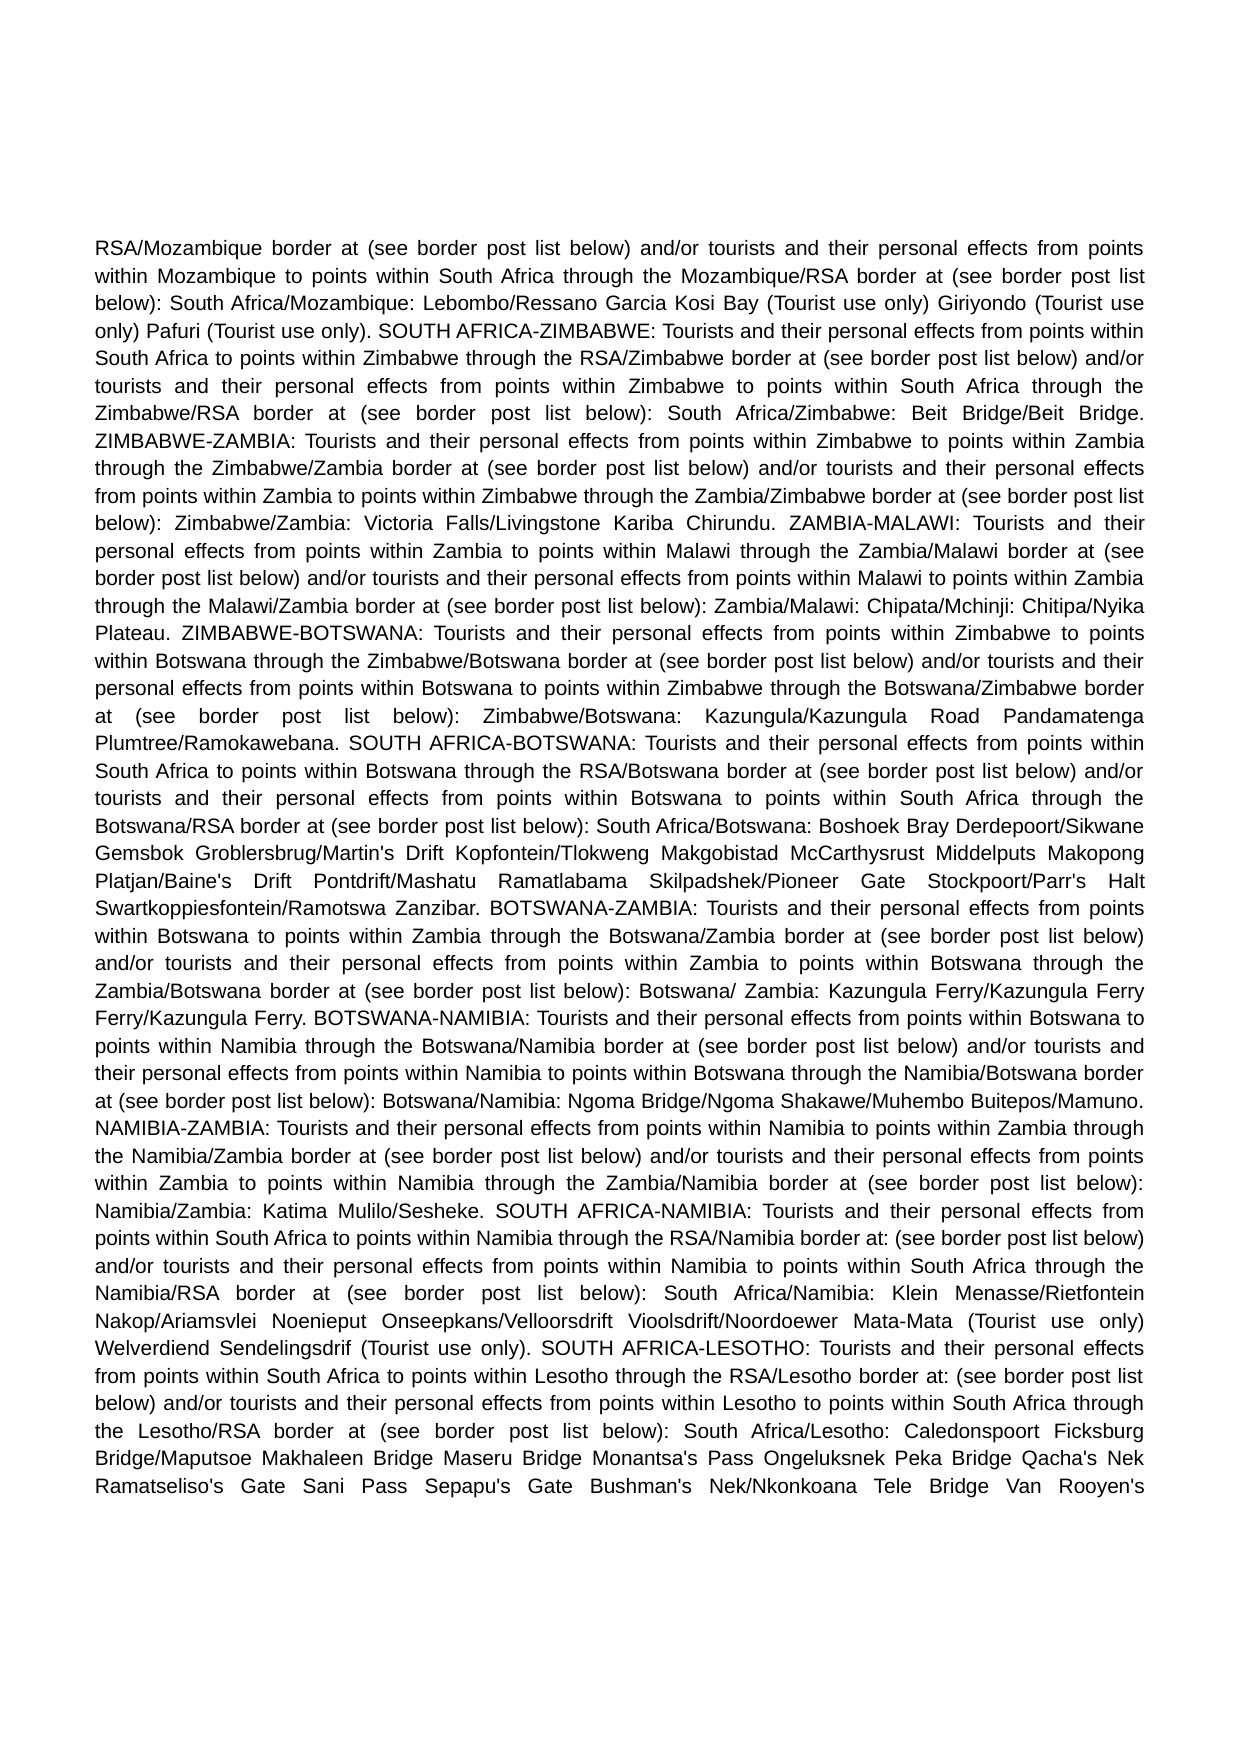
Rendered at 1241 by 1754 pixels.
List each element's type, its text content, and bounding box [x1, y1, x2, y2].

text RSA/Mozambique border at (see border post list below) and/or tourists and their personal effects from points within Mozambique to points within South Africa through the Mozambique/RSA border at (see border post list below): South Africa/Mozambique: Lebombo/Ressano Garcia Kosi Bay (Tourist use only) Giriyondo (Tourist use only) Pafuri (Tourist use only). SOUTH AFRICA-ZIMBABWE: Tourists and their personal effects from points within South Africa to points within Zimbabwe through the RSA/Zimbabwe border at (see border post list below) and/or tourists and their personal effects from points within Zimbabwe to points within South Africa through the Zimbabwe/RSA border at (see border post list below): South Africa/Zimbabwe: Beit Bridge/Beit Bridge. ZIMBABWE-ZAMBIA: Tourists and their personal effects from points within Zimbabwe to points within Zambia through the Zimbabwe/Zambia border at (see border post list below) and/or tourists and their personal effects from points within Zambia to points within Zimbabwe through the Zambia/Zimbabwe border at (see border post list below): Zimbabwe/Zambia: Victoria Falls/Livingstone Kariba Chirundu. ZAMBIA-MALAWI: Tourists and their personal effects from points within Zambia to points within Malawi through the Zambia/Malawi border at (see border post list below) and/or tourists and their personal effects from points within Malawi to points within Zambia through the Malawi/Zambia border at (see border post list below): Zambia/Malawi: Chipata/Mchinji: Chitipa/Nyika Plateau. ZIMBABWE-BOTSWANA: Tourists and their personal effects from points within Zimbabwe to points within Botswana through the Zimbabwe/Botswana border at (see border post list below) and/or tourists and their personal effects from points within Botswana to points within Zimbabwe through the Botswana/Zimbabwe border at (see border post list below): Zimbabwe/Botswana: Kazungula/Kazungula Road Pandamatenga Plumtree/Ramokawebana. SOUTH AFRICA-BOTSWANA: Tourists and their personal effects from points within South Africa to points within Botswana through the RSA/Botswana border at (see border post list below) and/or tourists and their personal effects from points within Botswana to points within South Africa through the Botswana/RSA border at (see border post list below): South Africa/Botswana: Boshoek Bray Derdepoort/Sikwane Gemsbok Groblersbrug/Martin's Drift Kopfontein/Tlokweng Makgobistad McCarthysrust Middelputs Makopong Platjan/Baine's Drift Pontdrift/Mashatu Ramatlabama Skilpadshek/Pioneer Gate Stockpoort/Parr's Halt Swartkoppiesfontein/Ramotswa Zanzibar. BOTSWANA-ZAMBIA: Tourists and their personal effects from points within Botswana to points within Zambia through the Botswana/Zambia border at (see border post list below) and/or tourists and their personal effects from points within Zambia to points within Botswana through the Zambia/Botswana border at (see border post list below): Botswana/ Zambia: Kazungula Ferry/Kazungula Ferry Ferry/Kazungula Ferry. BOTSWANA-NAMIBIA: Tourists and their personal effects from points within Botswana to points within Namibia through the Botswana/Namibia border at (see border post list below) and/or tourists and their personal effects from points within Namibia to points within Botswana through the Namibia/Botswana border at (see border post list below): Botswana/Namibia: Ngoma Bridge/Ngoma Shakawe/Muhembo Buitepos/Mamuno. NAMIBIA-ZAMBIA: Tourists and their personal effects from points within Namibia to points within Zambia through the Namibia/Zambia border at (see border post list below) and/or tourists and their personal effects from points within Zambia to points within Namibia through the Zambia/Namibia border at (see border post list below): Namibia/Zambia: Katima Mulilo/Sesheke. SOUTH AFRICA-NAMIBIA: Tourists and their personal effects from points within South Africa to points within Namibia through the RSA/Namibia border at: (see border post list below) and/or tourists and their personal effects from points within Namibia to points within South Africa through the Namibia/RSA border at (see border post list below): South Africa/Namibia: Klein Menasse/Rietfontein Nakop/Ariamsvlei Noenieput Onseepkans/Velloorsdrift Vioolsdrift/Noordoewer Mata-Mata (Tourist use only) Welverdiend Sendelingsdrif (Tourist use only). SOUTH AFRICA-LESOTHO: Tourists and their personal effects from points within South Africa to points within Lesotho through the RSA/Lesotho border at: (see border post list below) and/or tourists and their personal effects from points within Lesotho to points within South Africa through the Lesotho/RSA border at (see border post list below): South Africa/Lesotho: Caledonspoort Ficksburg Bridge/Maputsoe Makhaleen Bridge Maseru Bridge Monantsa's Pass Ongeluksnek Peka Bridge Qacha's Nek Ramatseliso's Gate Sani Pass Sepapu's Gate Bushman's Nek/Nkonkoana Tele Bridge Van Rooyen's [94, 236, 1146, 1498]
